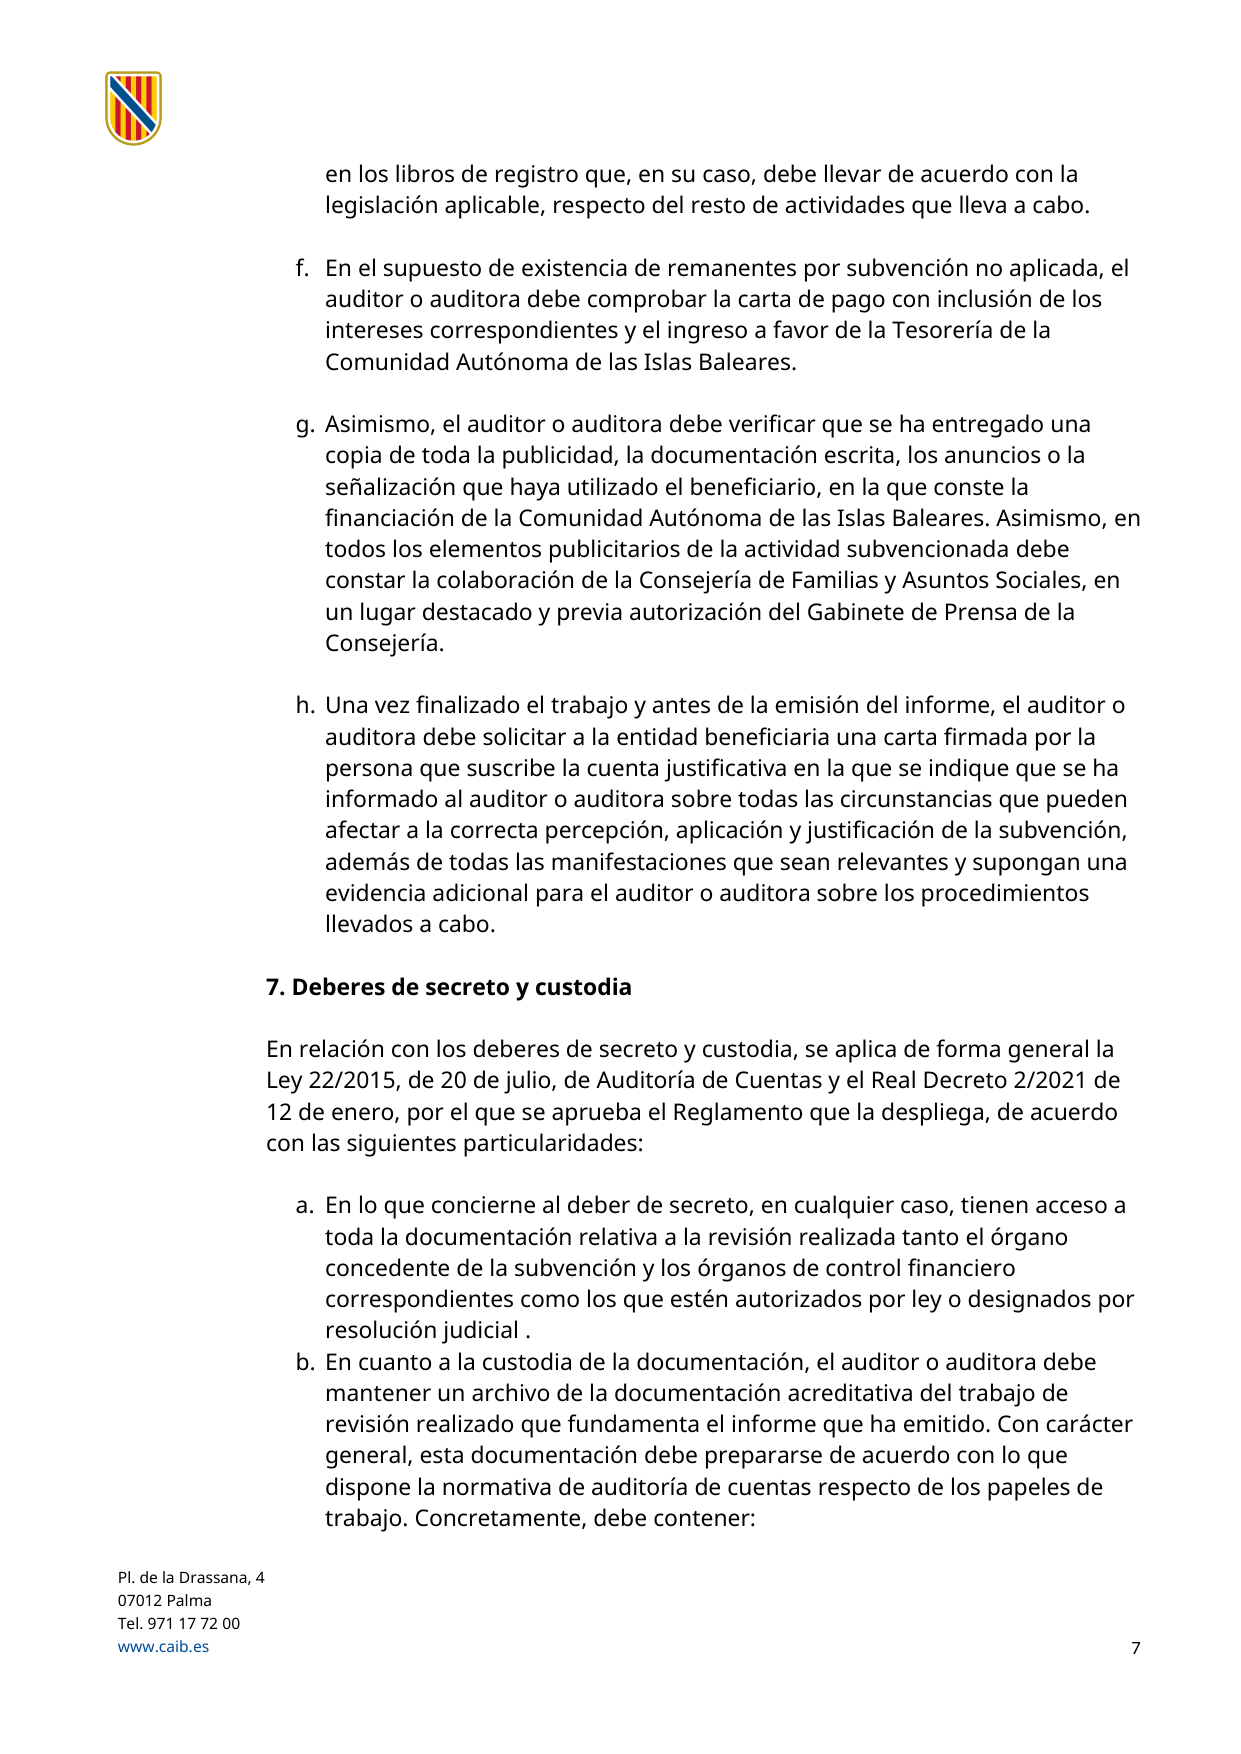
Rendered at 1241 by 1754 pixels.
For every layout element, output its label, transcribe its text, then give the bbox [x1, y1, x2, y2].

list En cuanto a la custodia de la documentación, el auditor o auditora debe mantener un archivo de la documentación acreditativa del trabajo de revisión realizado que fundamenta el informe que ha emitido. Con carácter general, esta documentación debe prepararse de acuerdo con lo que dispone la normativa de auditoría de cuentas respecto de los papeles de trabajo. Concretamente, debe contener: [295, 1345, 1152, 1533]
text En relación con los deberes de secreto y custodia, se aplica de forma general la Ley 22/2015, de 20 de julio, de Auditoría de Cuentas y el Real Decreto 2/2021 de 12 de enero, por el que se aprueba el Reglamento que la despliega, de acuerdo con las siguientes particularidades: [266, 1033, 1152, 1158]
list Una vez finalizado el trabajo y antes de la emisión del informe, el auditor o auditora debe solicitar a la entidad beneficiaria una carta firmada por la persona que suscribe la cuenta justificativa en la que se indique que se ha informado al auditor o auditora sobre todas las circunstancias que pueden afectar a la correcta percepción, aplicación y justificación de la subvención, además de todas las manifestaciones que sean relevantes y supongan una evidencia adicional para el auditor o auditora sobre los procedimientos llevados a cabo. [295, 689, 1152, 939]
list Asimismo, el auditor o auditora debe verificar que se ha entregado una copia de toda la publicidad, la documentación escrita, los anuncios o la señalización que haya utilizado el beneficiario, en la que conste la financiación de la Comunidad Autónoma de las Islas Baleares. Asimismo, en todos los elementos publicitarios de la actividad subvencionada debe constar la colaboración de la Consejería de Familias y Asuntos Sociales, en un lugar destacado y previa autorización del Gabinete de Prensa de la Consejería. [295, 408, 1152, 658]
list en los libros de registro que, en su caso, debe llevar de acuerdo con la legislación aplicable, respecto del resto de actividades que lleva a cabo. [295, 158, 1152, 220]
picture [87, 43, 180, 174]
text 7. Deberes de secreto y custodia [266, 970, 1152, 1002]
list En el supuesto de existencia de remanentes por subvención no aplicada, el auditor o auditora debe comprobar la carta de pago con inclusión de los intereses correspondientes y el ingreso a favor de la Tesorería de la Comunidad Autónoma de las Islas Baleares. [295, 252, 1152, 377]
list En lo que concierne al deber de secreto, en cualquier caso, tienen acceso a toda la documentación relativa a la revisión realizada tanto el órgano concedente de la subvención y los órganos de control financiero correspondientes como los que estén autorizados por ley o designados por resolución judicial . [295, 1189, 1152, 1345]
